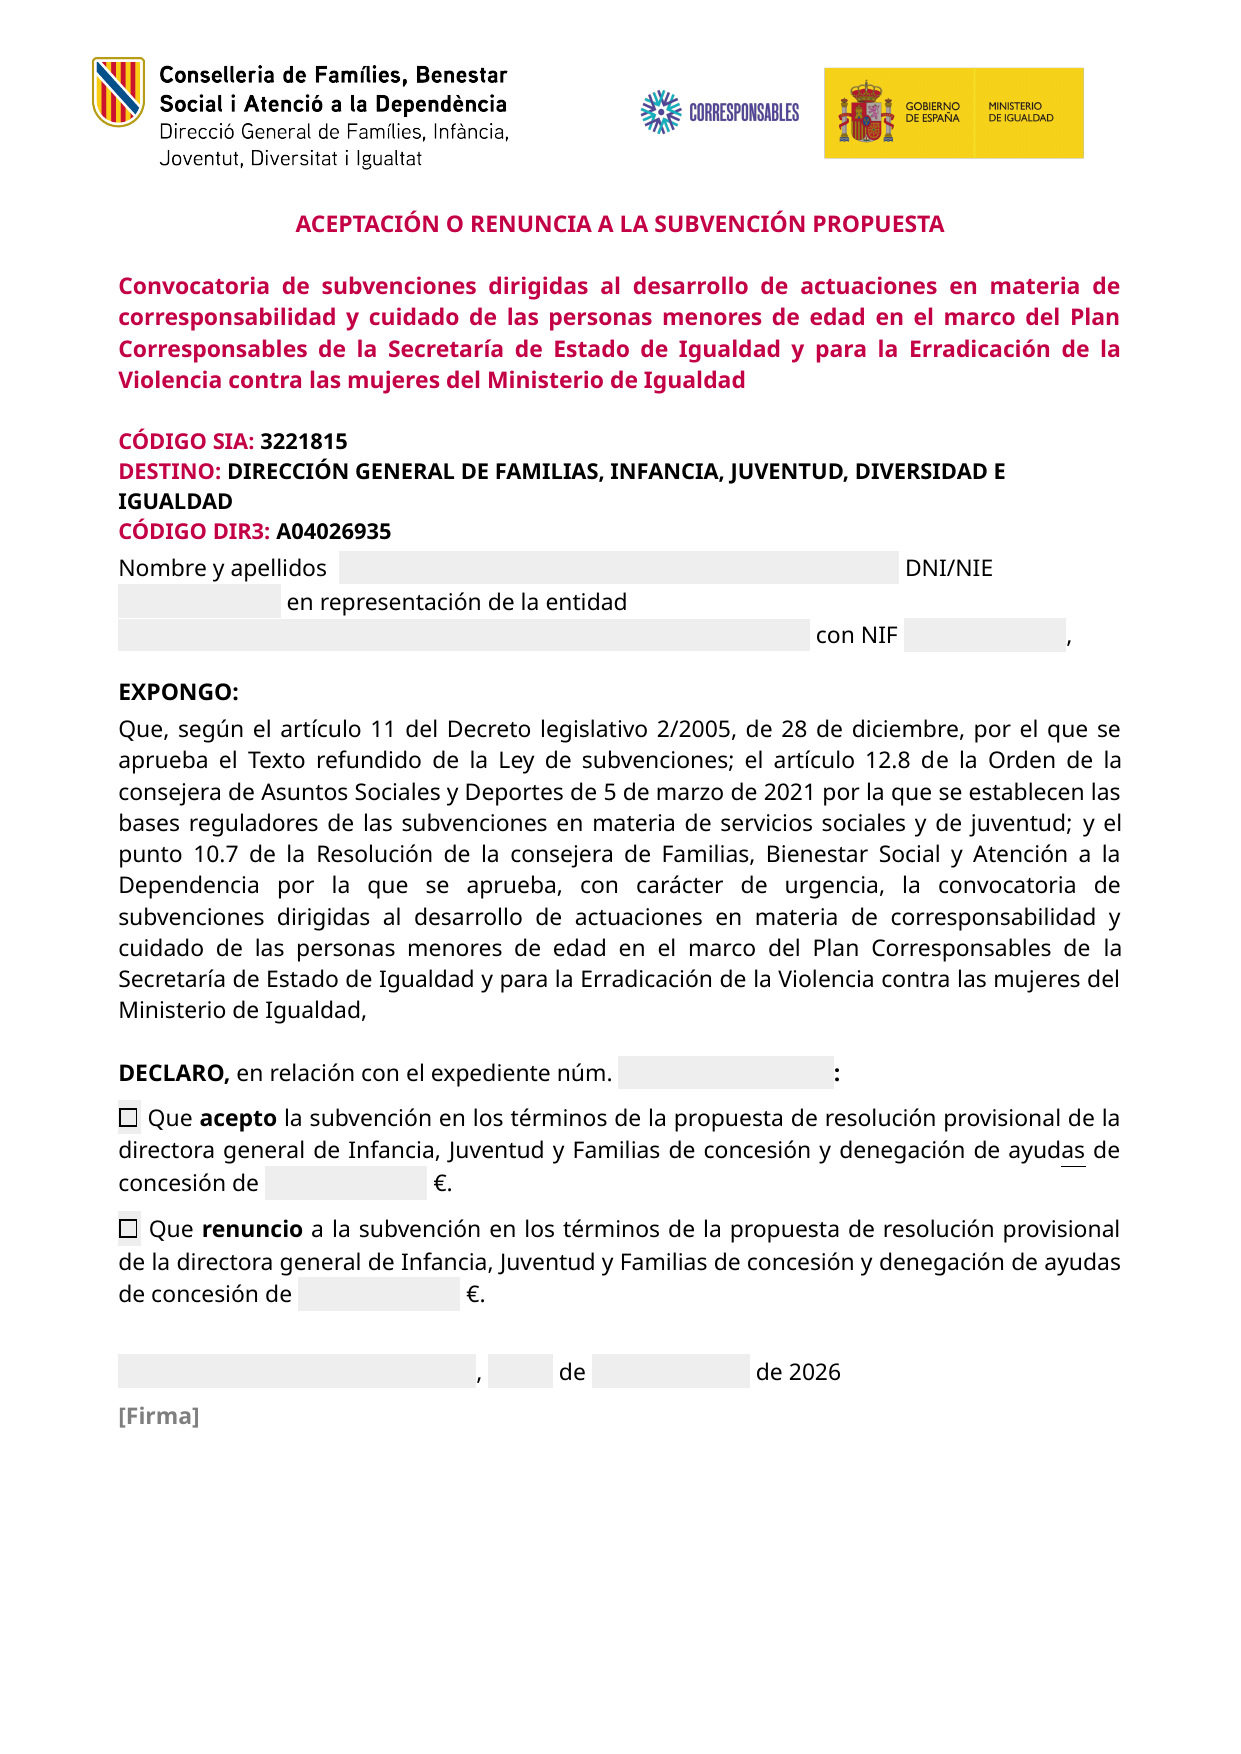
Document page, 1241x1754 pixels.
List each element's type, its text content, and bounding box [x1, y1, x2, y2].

text DECLARO, en relación con el expediente núm. [118, 1056, 618, 1088]
picture [86, 52, 517, 172]
list Que acepto la subvención en los términos de la propuesta de resolución provisional de la directora general de Infancia, Juventud y Familias de concesión y denegación de ayudas de concesión de €. [118, 1100, 1122, 1199]
text EXPONGO: [118, 676, 1122, 707]
text Convocatoria de subvenciones dirigidas al desarrollo de actuaciones en materia de corresponsabilidad y cuidado de las personas menores de edad en el marco del Plan Corresponsables de la Secretaría de Estado de Igualdad y para la Erradicación de la Violencia contra las mujeres del Ministerio de Igualdad [118, 270, 1122, 395]
picture [587, 45, 1137, 181]
text Que renuncio a la subvención en los términos de la propuesta de resolución provisional de la directora general de Infancia, Juventud y Familias de concesión y denegación de ayudas de concesión de €. [118, 1211, 1122, 1311]
text DESTINO: DIRECCIÓN GENERAL DE FAMILIAS, INFANCIA, JUVENTUD, DIVERSIDAD E IGUALDAD [118, 456, 1122, 516]
text ACEPTACIÓN O RENUNCIA A LA SUBVENCIÓN PROPUESTA [118, 208, 1122, 239]
text de [553, 1354, 592, 1388]
text [Firma] [118, 1400, 1122, 1431]
text : [834, 1056, 1122, 1088]
text Que, según el artículo 11 del Decreto legislativo 2/2005, de 28 de diciembre, por el que se aprueba el Texto refundido de la Ley de subvenciones; el artículo 12.8 de la Orden de la consejera de Asuntos Sociales y Deportes de 5 de marzo de 2021 por la que se establecen las bases reguladores de las subvenciones en materia de servicios sociales y de juventud; y el punto 10.7 de la Resolución de la consejera de Familias, Bienestar Social y Atención a la Dependencia por la que se aprueba, con carácter de urgencia, la convocatoria de subvenciones dirigidas al desarrollo de actuaciones en materia de corresponsabilidad y cuidado de las personas menores de edad en el marco del Plan Corresponsables de la Secretaría de Estado de Igualdad y para la Erradicación de la Violencia contra las mujeres del Ministerio de Igualdad, [118, 713, 1122, 1026]
text CÓDIGO SIA: 3221815 [118, 426, 1122, 456]
text Nombre y apellidos DNI/NIE en representación de la entidad con NIF , [118, 551, 1122, 652]
text , [476, 1354, 488, 1388]
text de 2026 [750, 1354, 1122, 1388]
text CÓDIGO DIR3: A04026935 [118, 516, 1122, 546]
